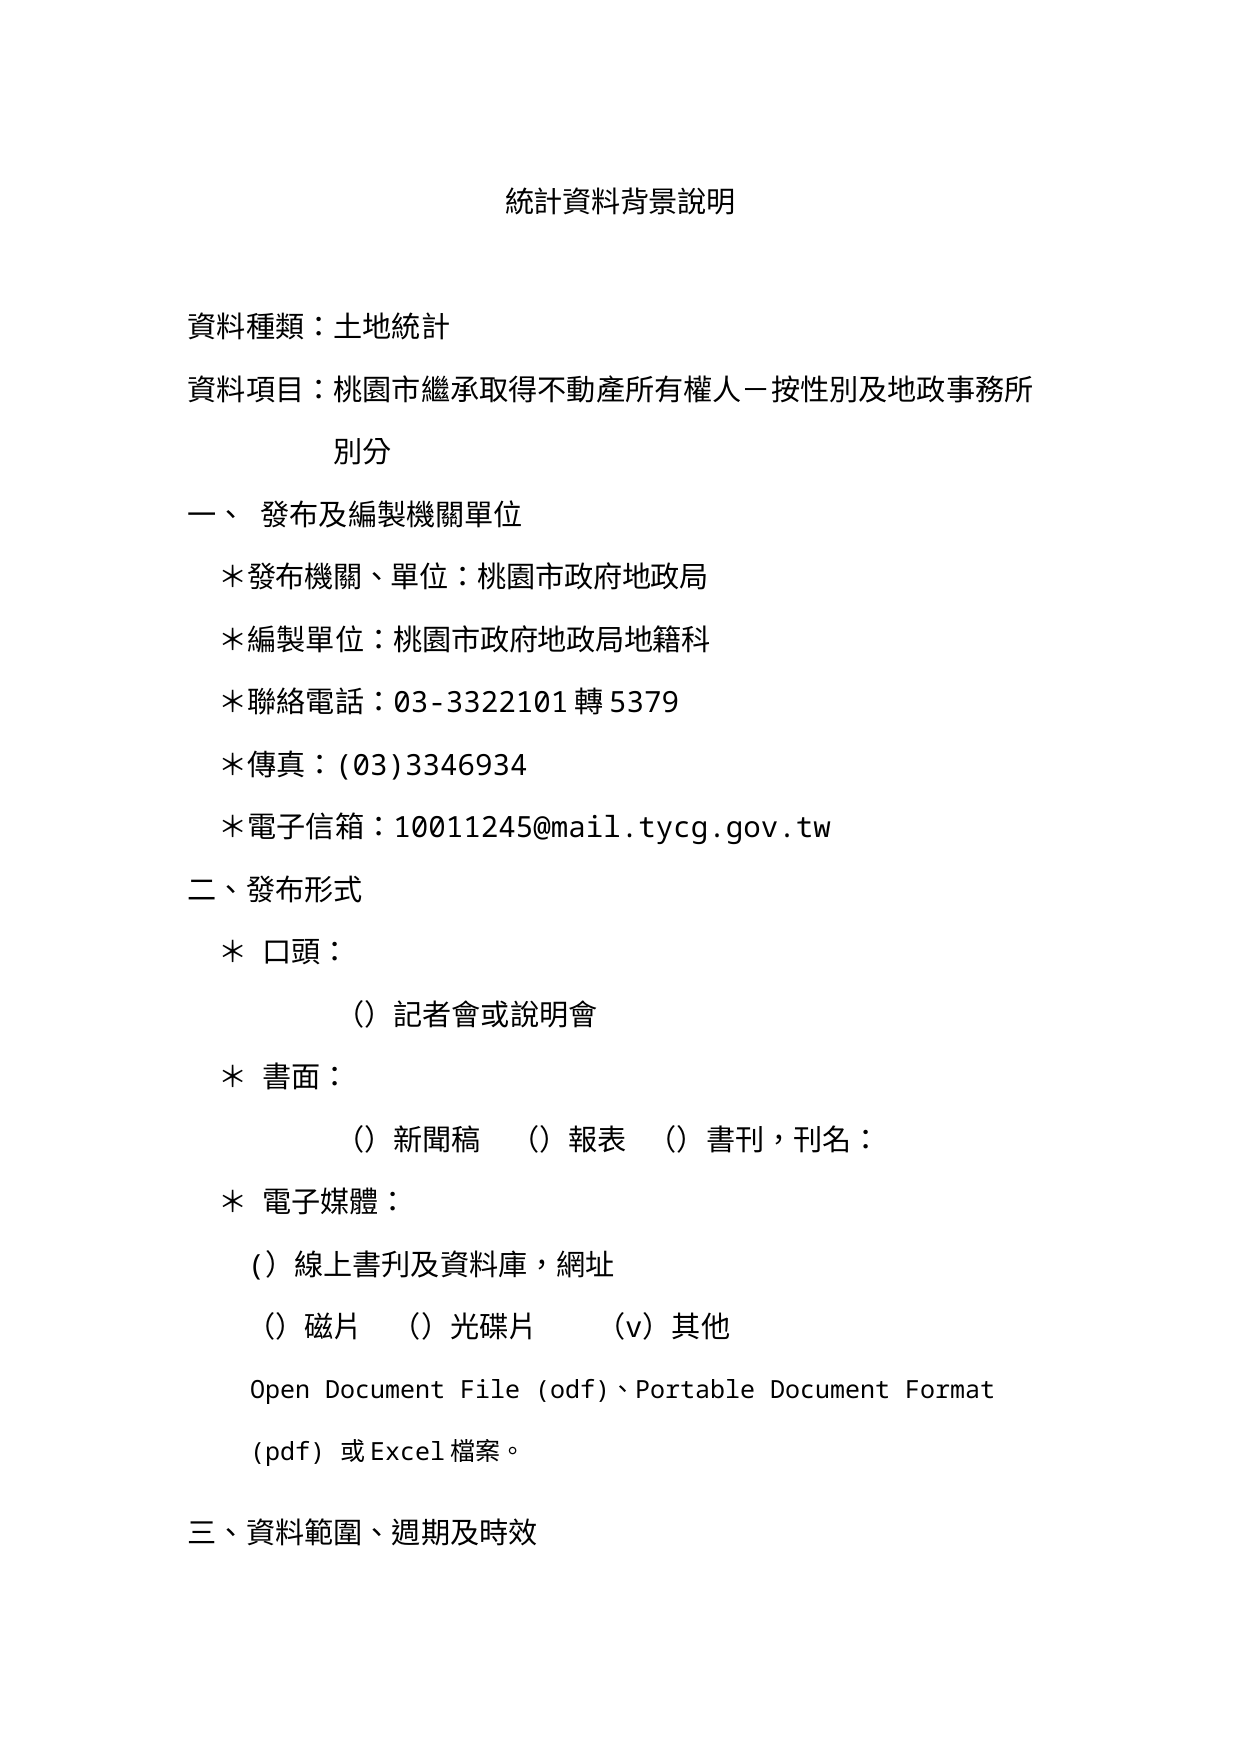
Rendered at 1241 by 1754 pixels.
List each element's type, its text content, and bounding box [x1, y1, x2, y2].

text （）新聞稿 （）報表 （）書刊，刊名： [218, 1096, 1053, 1158]
text ＊ 電子媒體： [218, 1158, 1053, 1221]
text 一、 發布及編製機關單位 [187, 471, 1053, 533]
text 資料種類：土地統計 [187, 283, 1053, 346]
text ＊編製單位：桃園市政府地政局地籍科 [218, 596, 1053, 658]
text Open Document File (odf)、Portable Document Format (pdf) 或Excel檔案。 [250, 1346, 1053, 1471]
text ＊ 書面： [218, 1033, 1053, 1096]
text 三、資料範圍、週期及時效 [187, 1489, 1053, 1552]
text 二、發布形式 [187, 846, 1053, 908]
text （）記者會或說明會 [218, 971, 1053, 1033]
text ＊發布機關、單位：桃園市政府地政局 [218, 533, 1053, 596]
text ＊傳真：(03)3346934 [218, 721, 1053, 783]
text ＊ 口頭： [218, 908, 1053, 971]
text ＊電子信箱：10011245@mail.tycg.gov.tw [218, 783, 1053, 846]
text (）線上書刋及資料庫，網址 [247, 1221, 1053, 1283]
text 統計資料背景說明 [187, 158, 1053, 221]
text 資料項目：桃園市繼承取得不動產所有權人－按性別及地政事務所別分 [187, 346, 1053, 471]
text ＊聯絡電話：03-3322101轉5379 [218, 658, 1053, 721]
text （）磁片 （）光碟片 （v）其他 [187, 1283, 1053, 1346]
